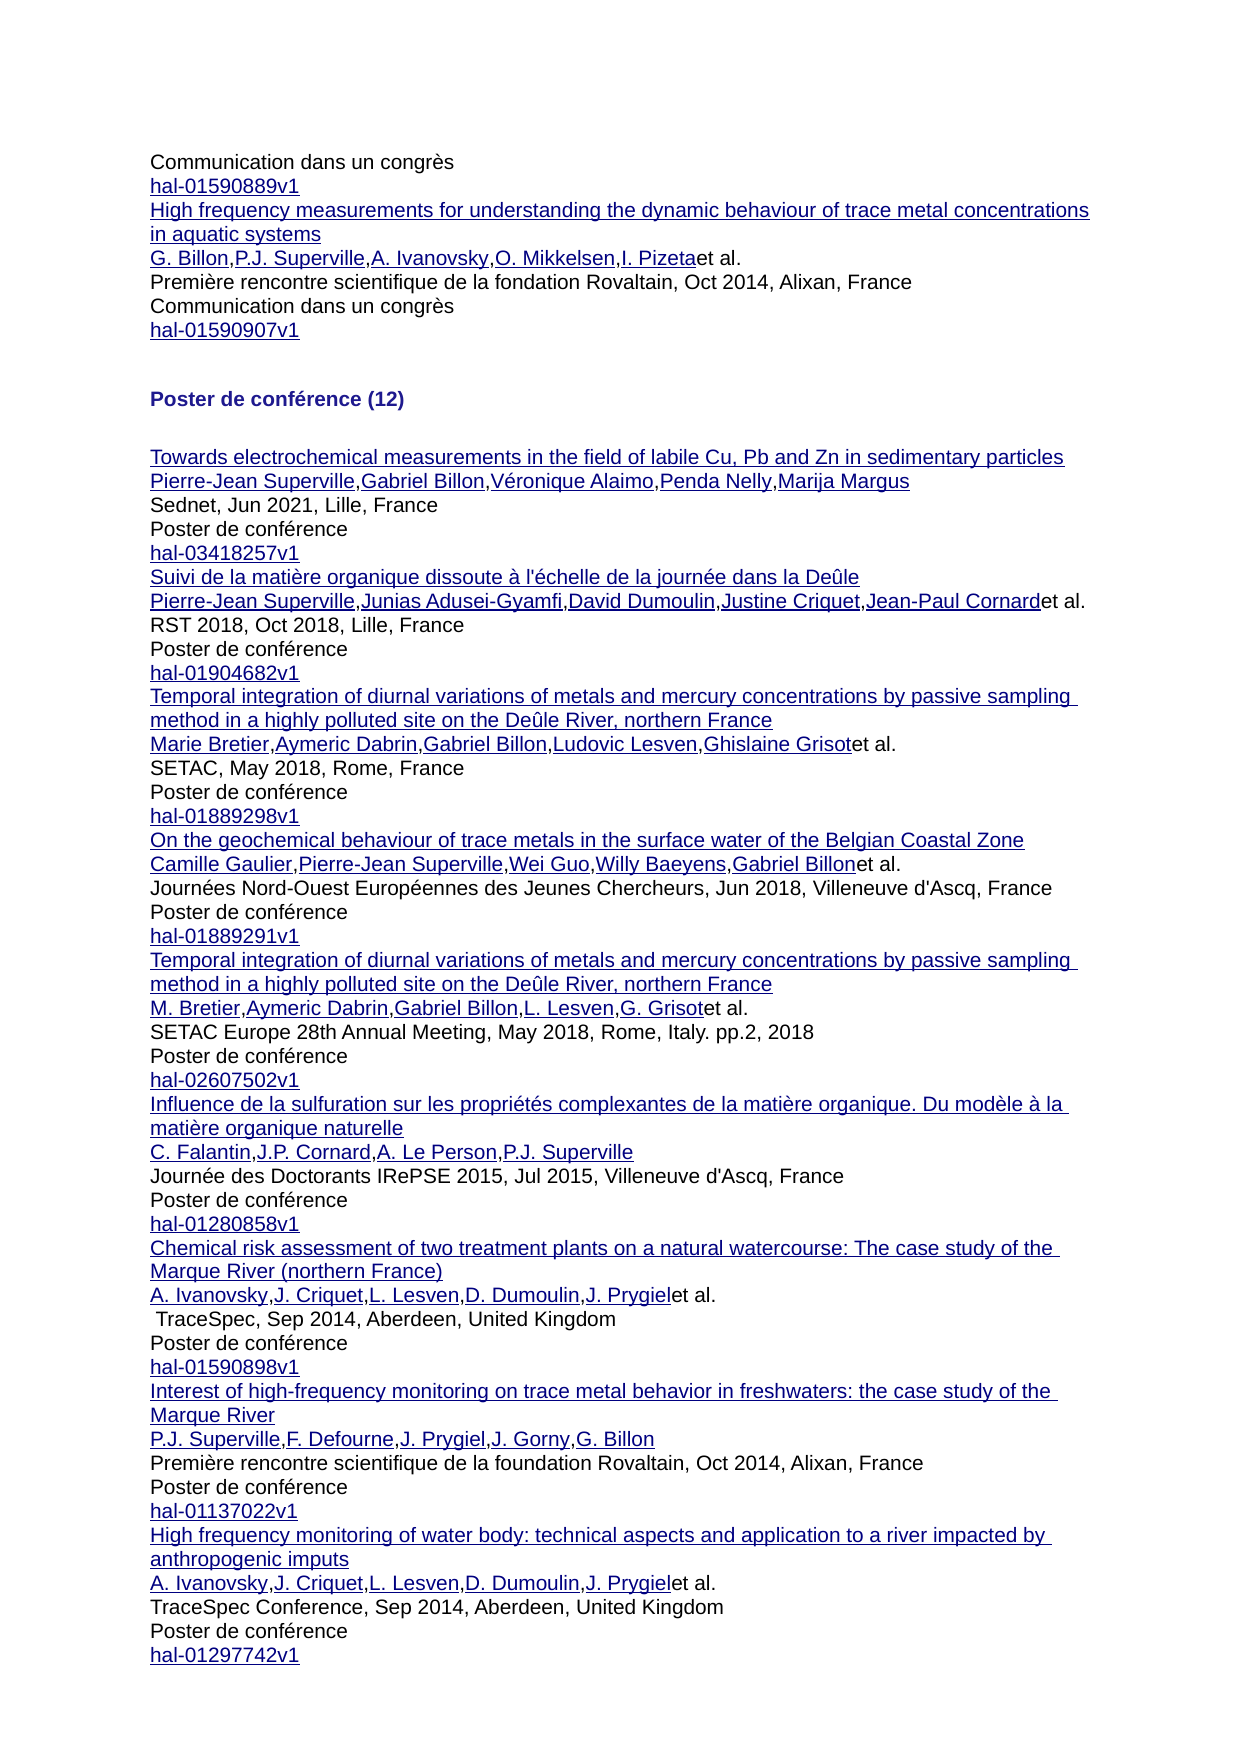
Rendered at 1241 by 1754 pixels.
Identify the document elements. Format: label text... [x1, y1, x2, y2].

subtitle Poster de conférence (12) [150, 386, 1090, 410]
table_cell Influence de la sulfuration sur les propriétés complexantes de la matière organique. Du modèle à la matière organique naturelle C. Falantin,J.P. Cornard,A. Le Person,P.J. Superville Journée des Doctorants IRePSE 2015, Jul 2015, Villeneuve d'Ascq, France Poster de conférence hal-01280858v1 [150, 1092, 1090, 1235]
table_cell Temporal integration of diurnal variations of metals and mercury concentrations by passive sampling method in a highly polluted site on the Deûle River, northern France Marie Bretier,Aymeric Dabrin,Gabriel Billon,Ludovic Lesven,Ghislaine Grisotet al. SETAC, May 2018, Rome, France Poster de conférence hal-01889298v1 [150, 684, 1090, 828]
table_cell High frequency measurements for understanding the dynamic behaviour of trace metal concentrations [150, 198, 1090, 219]
table_cell in aquatic systems G. Billon,P.J. Superville,A. Ivanovsky,O. Mikkelsen,I. Pizetaet al. Première rencontre scientifique de la fondation Rovaltain, Oct 2014, Alixan, France Communication dans un congrès hal-01590907v1 [150, 220, 1090, 342]
table_cell Chemical risk assessment of two treatment plants on a natural watercourse: The case study of the Marque River (northern France) A. Ivanovsky,J. Criquet,L. Lesven,D. Dumoulin,J. Prygielet al. TraceSpec, Sep 2014, Aberdeen, United Kingdom Poster de conférence hal-01590898v1 [150, 1235, 1090, 1379]
table_header Towards electrochemical measurements in the field of labile Cu, Pb and Zn in sedimentary particles Pierre-Jean Superville,Gabriel Billon,Véronique Alaimo,Penda Nelly,Marija Margus Sednet, Jun 2021, Lille, France Poster de conférence hal-03418257v1 [150, 445, 1090, 564]
table_cell Communication dans un congrès hal-01590889v1 [150, 150, 1090, 198]
table_cell Suivi de la matière organique dissoute à l'échelle de la journée dans la Deûle Pierre-Jean Superville,Junias Adusei-Gyamfi,David Dumoulin,Justine Criquet,Jean-Paul Cornardet al. RST 2018, Oct 2018, Lille, France Poster de conférence hal-01904682v1 [150, 565, 1090, 684]
table_cell High frequency monitoring of water body: technical aspects and application to a river impacted by anthropogenic imputs A. Ivanovsky,J. Criquet,L. Lesven,D. Dumoulin,J. Prygielet al. TraceSpec Conference, Sep 2014, Aberdeen, United Kingdom Poster de conférence hal-01297742v1 [150, 1523, 1090, 1667]
table_cell Temporal integration of diurnal variations of metals and mercury concentrations by passive sampling method in a highly polluted site on the Deûle River, northern France M. Bretier,Aymeric Dabrin,Gabriel Billon,L. Lesven,G. Grisotet al. SETAC Europe 28th Annual Meeting, May 2018, Rome, Italy. pp.2, 2018 Poster de conférence hal-02607502v1 [150, 948, 1090, 1092]
table_cell On the geochemical behaviour of trace metals in the surface water of the Belgian Coastal Zone Camille Gaulier,Pierre-Jean Superville,Wei Guo,Willy Baeyens,Gabriel Billonet al. Journées Nord-Ouest Européennes des Jeunes Chercheurs, Jun 2018, Villeneuve d'Ascq, France Poster de conférence hal-01889291v1 [150, 828, 1090, 948]
table_cell Interest of high-frequency monitoring on trace metal behavior in freshwaters: the case study of the Marque River P.J. Superville,F. Defourne,J. Prygiel,J. Gorny,G. Billon Première rencontre scientifique de la foundation Rovaltain, Oct 2014, Alixan, France Poster de conférence hal-01137022v1 [150, 1379, 1090, 1523]
